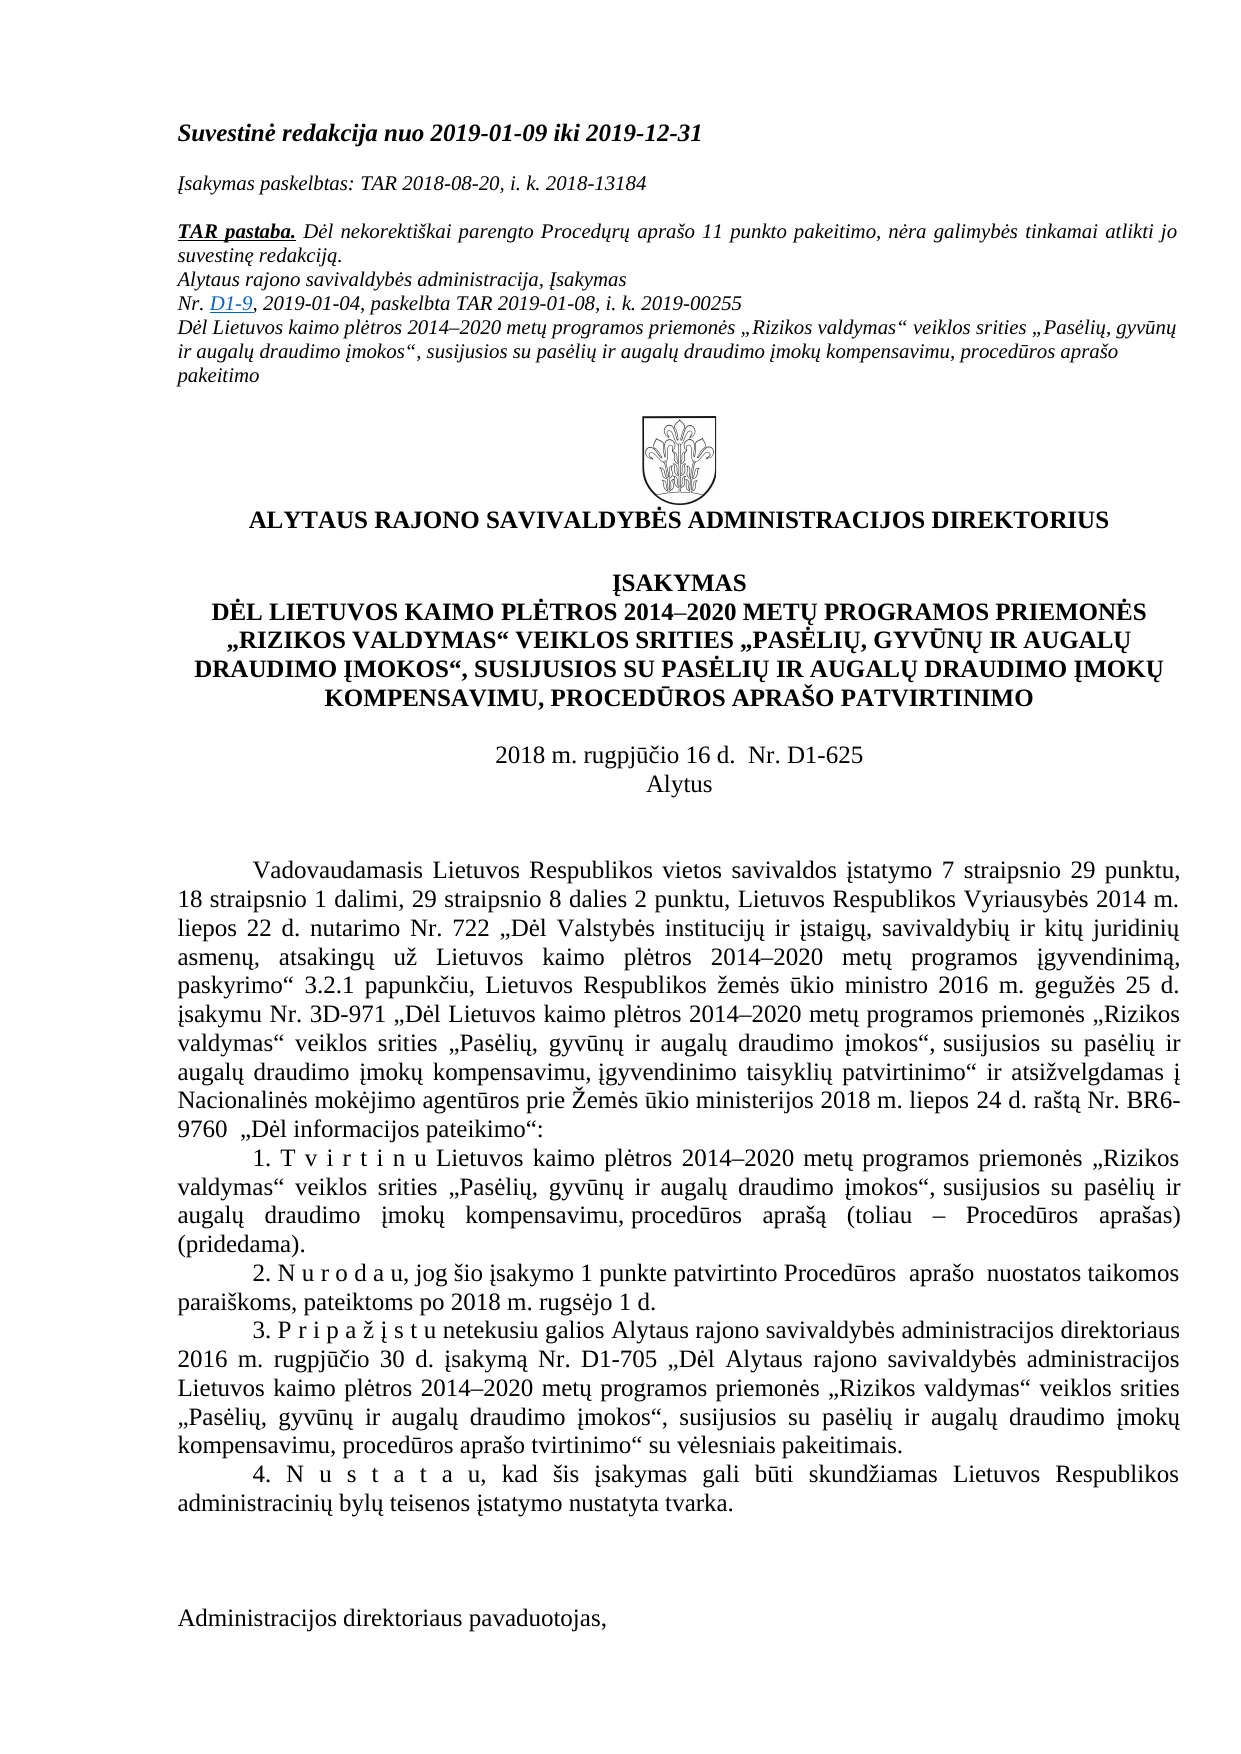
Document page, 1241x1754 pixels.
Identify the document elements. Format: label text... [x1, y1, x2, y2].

text Įsakymas paskelbtas: TAR 2018-08-20, i. k. 2018-13184 [177, 171, 1181, 195]
text Dėl Lietuvos kaimo plėtros 2014–2020 metų programos priemonės „Rizikos valdymas“ veiklos srities „Pasėlių, gyvūnų ir augalų draudimo įmokos“, susijusios su pasėlių ir augalų draudimo įmokų kompensavimu, procedūros aprašo pakeitimo [177, 315, 1181, 387]
text Vadovaudamasis Lietuvos Respublikos vietos savivaldos įstatymo 7 straipsnio 29 punktu, 18 straipsnio 1 dalimi, 29 straipsnio 8 dalies 2 punktu, Lietuvos Respublikos Vyriausybės 2014 m. liepos 22 d. nutarimo Nr. 722 „Dėl Valstybės institucijų ir įstaigų, savivaldybių ir kitų juridinių asmenų, atsakingų už Lietuvos kaimo plėtros 2014–2020 metų programos įgyvendinimą, paskyrimo“ 3.2.1 papunkčiu, Lietuvos Respublikos žemės ūkio ministro 2016 m. gegužės 25 d. įsakymu Nr. 3D-971 „Dėl Lietuvos kaimo plėtros 2014–2020 metų programos priemonės „Rizikos valdymas“ veiklos srities „Pasėlių, gyvūnų ir augalų draudimo įmokos“, susijusios su pasėlių ir augalų draudimo įmokų kompensavimu, įgyvendinimo taisyklių patvirtinimo“ ir atsižvelgdamas į Nacionalinės mokėjimo agentūros prie Žemės ūkio ministerijos 2018 m. liepos 24 d. raštą Nr. BR6-9760 „Dėl informacijos pateikimo“: [177, 855, 1181, 1143]
text Administracijos direktoriaus pavaduotojas, [177, 1603, 1181, 1632]
text ALYTAUS RAJONO SAVIVALDYBĖS ADMINISTRACIJOS DIREKTORIUS [177, 505, 1181, 534]
text 1. T v i r t i n u Lietuvos kaimo plėtros 2014–2020 metų programos priemonės „Rizikos valdymas“ veiklos srities „Pasėlių, gyvūnų ir augalų draudimo įmokos“, susijusios su pasėlių ir augalų draudimo įmokų kompensavimu, procedūros aprašą (toliau – Procedūros aprašas) (pridedama). [177, 1143, 1181, 1258]
text Alytus [177, 769, 1181, 798]
text 4. N u s t a t a u, kad šis įsakymas gali būti skundžiamas Lietuvos Respublikos administracinių bylų teisenos įstatymo nustatyta tvarka. [177, 1459, 1181, 1517]
text Alytaus rajono savivaldybės administracija, Įsakymas [177, 267, 1181, 291]
text TAR pastaba. Dėl nekorektiškai parengto Procedųrų aprašo 11 punkto pakeitimo, nėra galimybės tinkamai atlikti jo suvestinę redakciją. [177, 219, 1181, 267]
text Dėl LIETUVOS KAIMO PLĖTROS 2014–2020 METŲ PROGRAMOS PRIEMONĖS „RIZIKOS VALDYMAS“ VEIKLOS SRITIES „PASĖLIŲ, GYVŪNŲ IR AUGALŲ DRAUDIMO ĮMOKOS“, SUSIJUSIOS SU PASĖLIŲ IR AUGALŲ DRAUDIMO ĮMOKŲ KOMPENSAVIMU, PROCEDŪROS APRAŠO PATVIRTINIMO [177, 597, 1181, 712]
text ĮSAKYMAS [177, 568, 1181, 597]
text 2018 m. rugpjūčio 16 d. Nr. D1-625 [177, 740, 1181, 769]
text Suvestinė redakcija nuo 2019-01-09 iki 2019-12-31 [177, 118, 1181, 147]
text 2. N u r o d a u, jog šio įsakymo 1 punkte patvirtinto Procedūros aprašo nuostatos taikomos paraiškoms, pateiktoms po 2018 m. rugsėjo 1 d. [177, 1258, 1181, 1315]
text Nr. D1-9, 2019-01-04, paskelbta TAR 2019-01-08, i. k. 2019-00255 [177, 291, 1181, 315]
text 3. P r i p a ž į s t u netekusiu galios Alytaus rajono savivaldybės administracijos direktoriaus 2016 m. rugpjūčio 30 d. įsakymą Nr. D1-705 „Dėl Alytaus rajono savivaldybės administracijos Lietuvos kaimo plėtros 2014–2020 metų programos priemonės „Rizikos valdymas“ veiklos srities „Pasėlių, gyvūnų ir augalų draudimo įmokos“, susijusios su pasėlių ir augalų draudimo įmokų kompensavimu, procedūros aprašo tvirtinimo“ su vėlesniais pakeitimais. [177, 1315, 1181, 1459]
